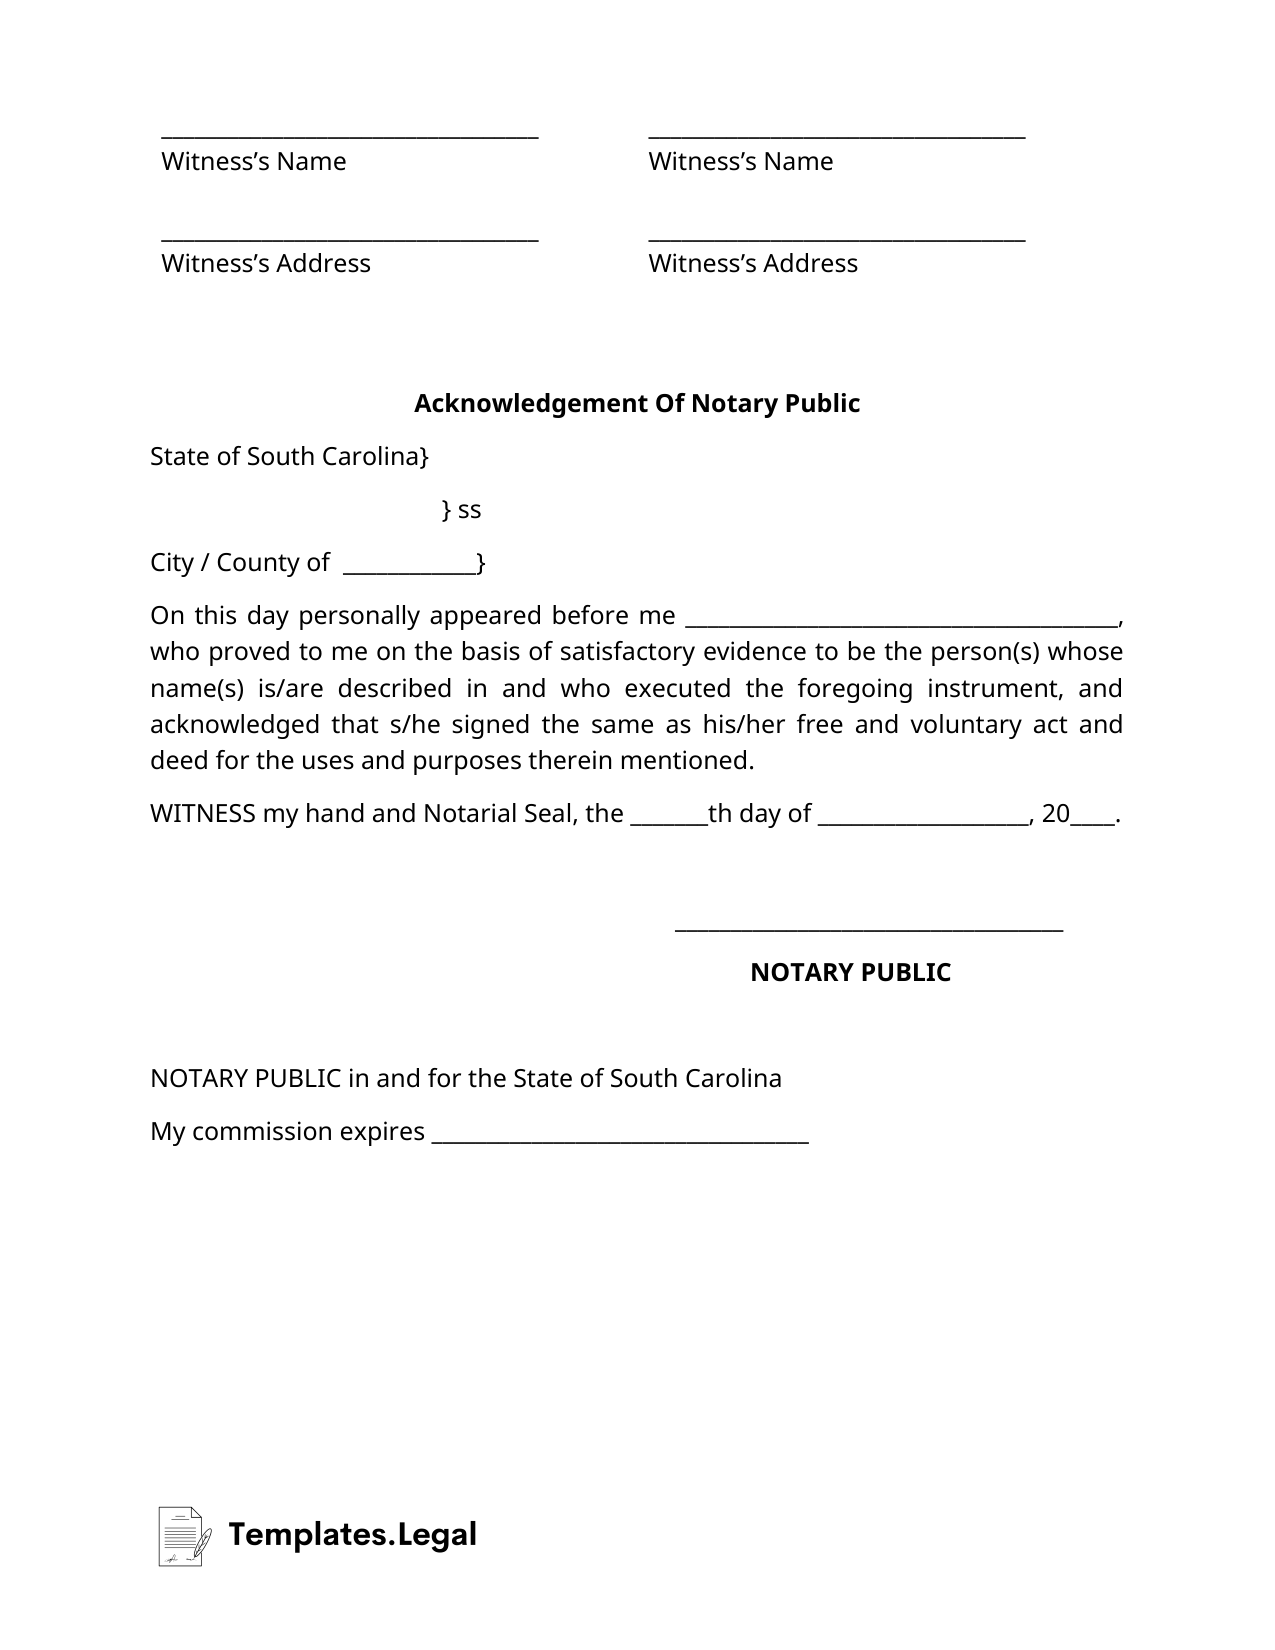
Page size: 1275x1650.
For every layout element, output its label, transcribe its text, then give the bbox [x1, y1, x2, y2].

text } ss [150, 491, 1125, 526]
text Acknowledgement Of Notary Public [150, 385, 1125, 419]
text State of South Carolina} [150, 438, 1125, 472]
text ___________________________________ [600, 902, 1125, 936]
table_cell __________________________________ Witness’s Name [637, 109, 1124, 211]
table_cell __________________________________ Witness’s Address [150, 211, 637, 279]
text WITNESS my hand and Notarial Seal, the _______th day of ___________________, 20____. [150, 796, 1125, 830]
text City / County of ____________} [150, 544, 1125, 578]
table_cell __________________________________ Witness’s Address [637, 211, 1124, 279]
table_header [637, 75, 1124, 109]
text NOTARY PUBLIC [150, 955, 1125, 989]
text My commission expires __________________________________ [150, 1114, 1125, 1148]
table_cell __________________________________ Witness’s Name [150, 109, 637, 211]
text NOTARY PUBLIC in and for the State of South Carolina [150, 1061, 1125, 1095]
text On this day personally appeared before me _______________________________________, who proved to me on the basis of satisfactory evidence to be the person(s) whose name(s) is/are described in and who executed the foregoing instrument, and acknowledged that s/he signed the same as his/her free and voluntary act and deed for the uses and purposes therein mentioned. [150, 597, 1125, 777]
table_header [150, 75, 637, 109]
